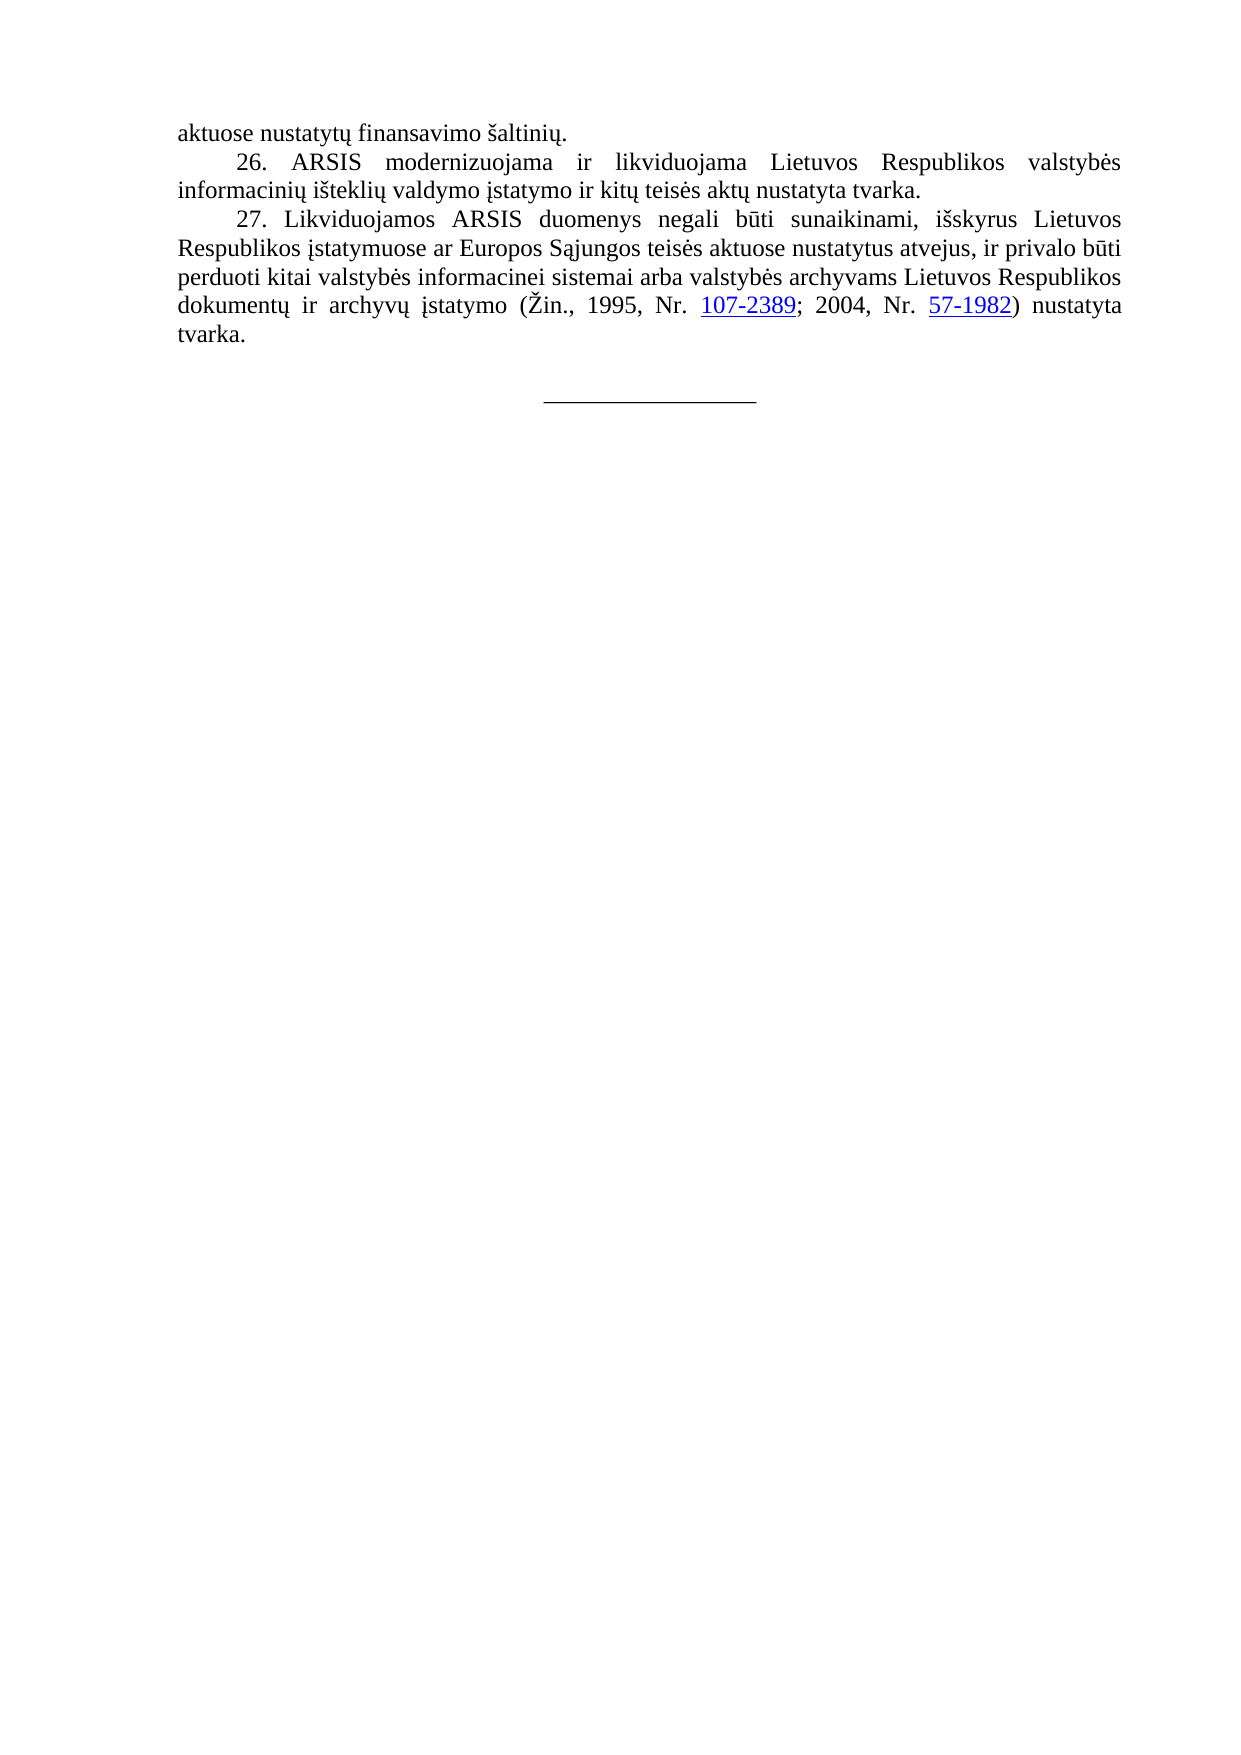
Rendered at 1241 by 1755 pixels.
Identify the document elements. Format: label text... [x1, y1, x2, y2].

text 27. Likviduojamos ARSIS duomenys negali būti sunaikinami, išskyrus Lietuvos Respublikos įstatymuose ar Europos Sąjungos teisės aktuose nustatytus atvejus, ir privalo būti perduoti kitai valstybės informacinei sistemai arba valstybės archyvams Lietuvos Respublikos dokumentų ir archyvų įstatymo (Žin., 1995, Nr. 107-2389; 2004, Nr. 57-1982) nustatyta tvarka. [177, 204, 1122, 348]
text 26. ARSIS modernizuojama ir likviduojama Lietuvos Respublikos valstybės informacinių išteklių valdymo įstatymo ir kitų teisės aktų nustatyta tvarka. [177, 147, 1122, 204]
text aktuose nustatytų finansavimo šaltinių. [177, 118, 1122, 147]
text _________________ [177, 377, 1122, 406]
